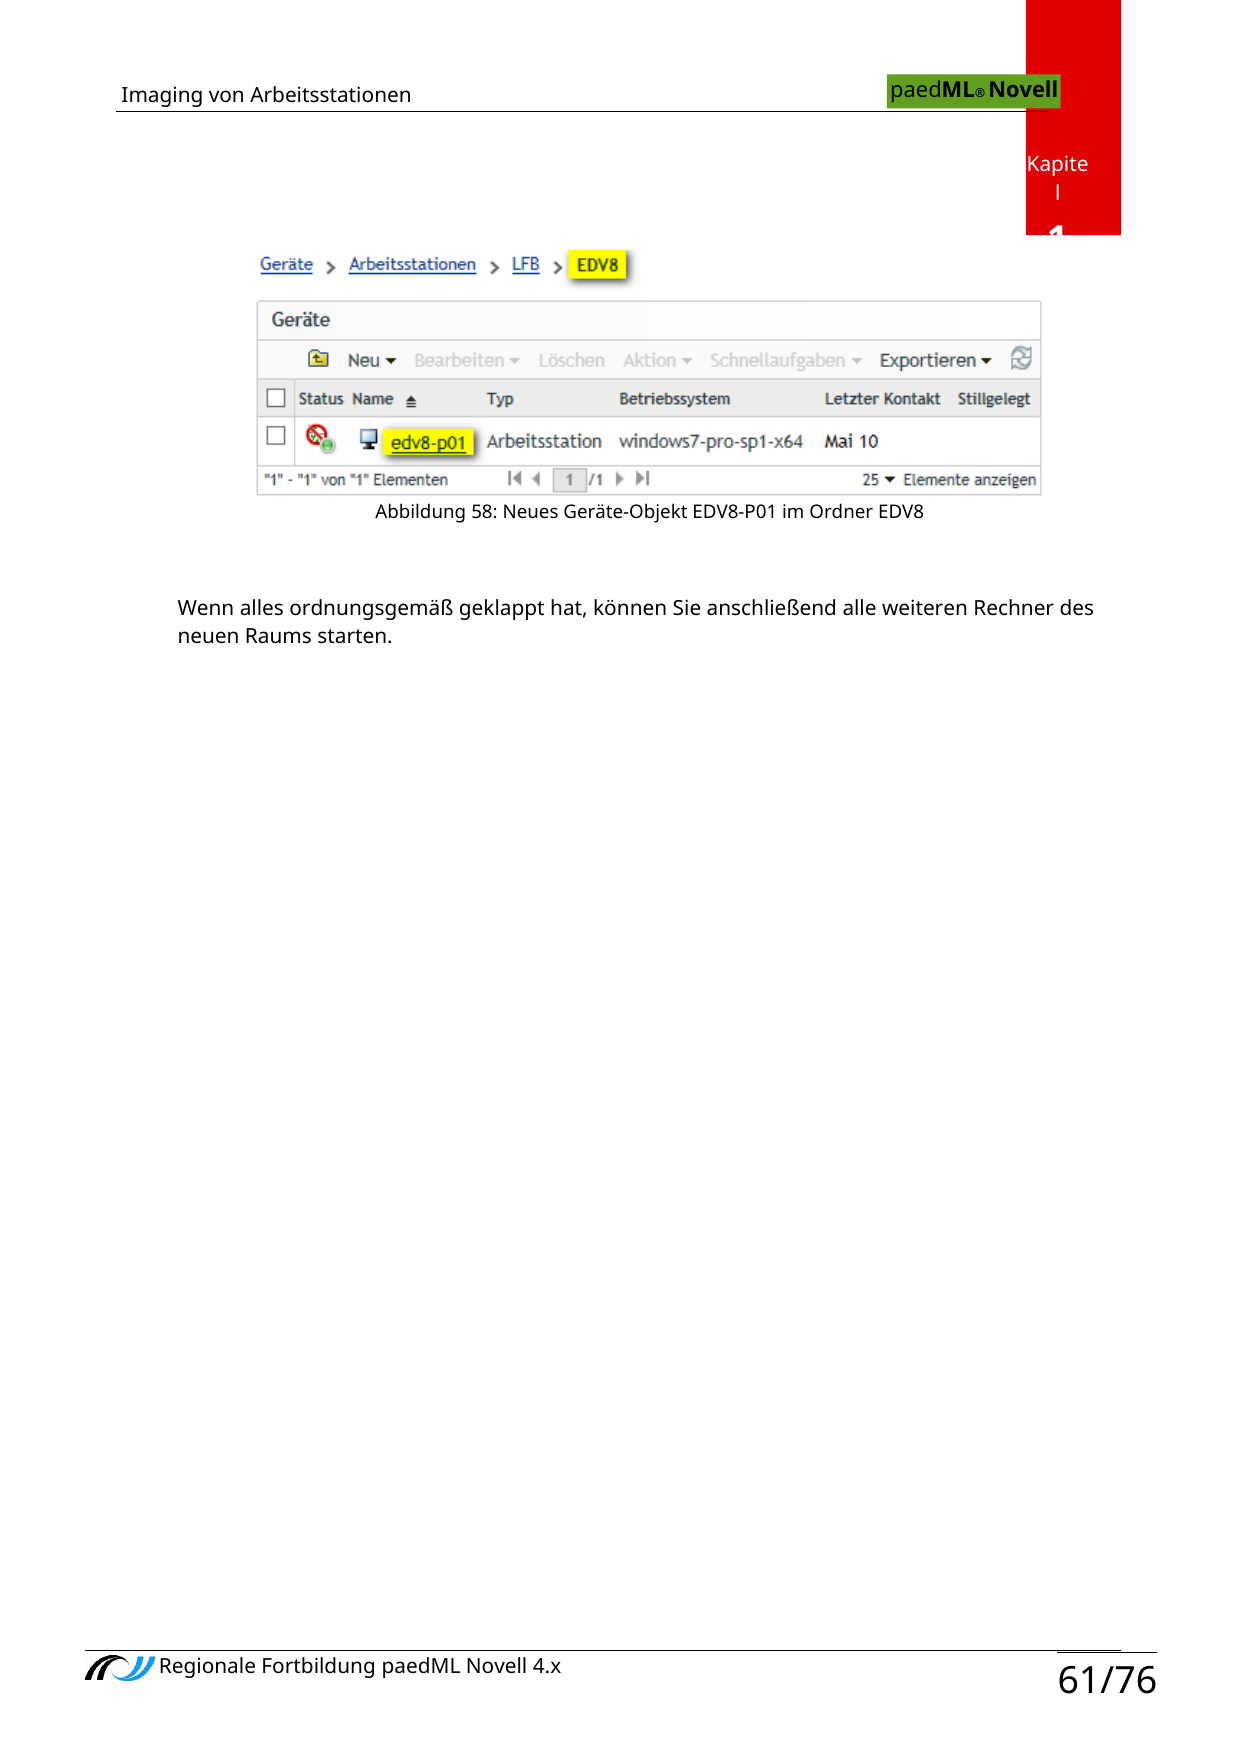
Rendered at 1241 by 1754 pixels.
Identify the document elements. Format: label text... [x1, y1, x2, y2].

text Wenn alles ordnungsgemäß geklappt hat, können Sie anschließend alle weiteren Rechner des neuen Raums starten. [177, 593, 1122, 650]
text Abbildung 58: Neues Geräte-Objekt EDV8-P01 im Ordner EDV8 [251, 500, 1048, 523]
picture [251, 247, 1049, 500]
picture [84, 1655, 156, 1681]
